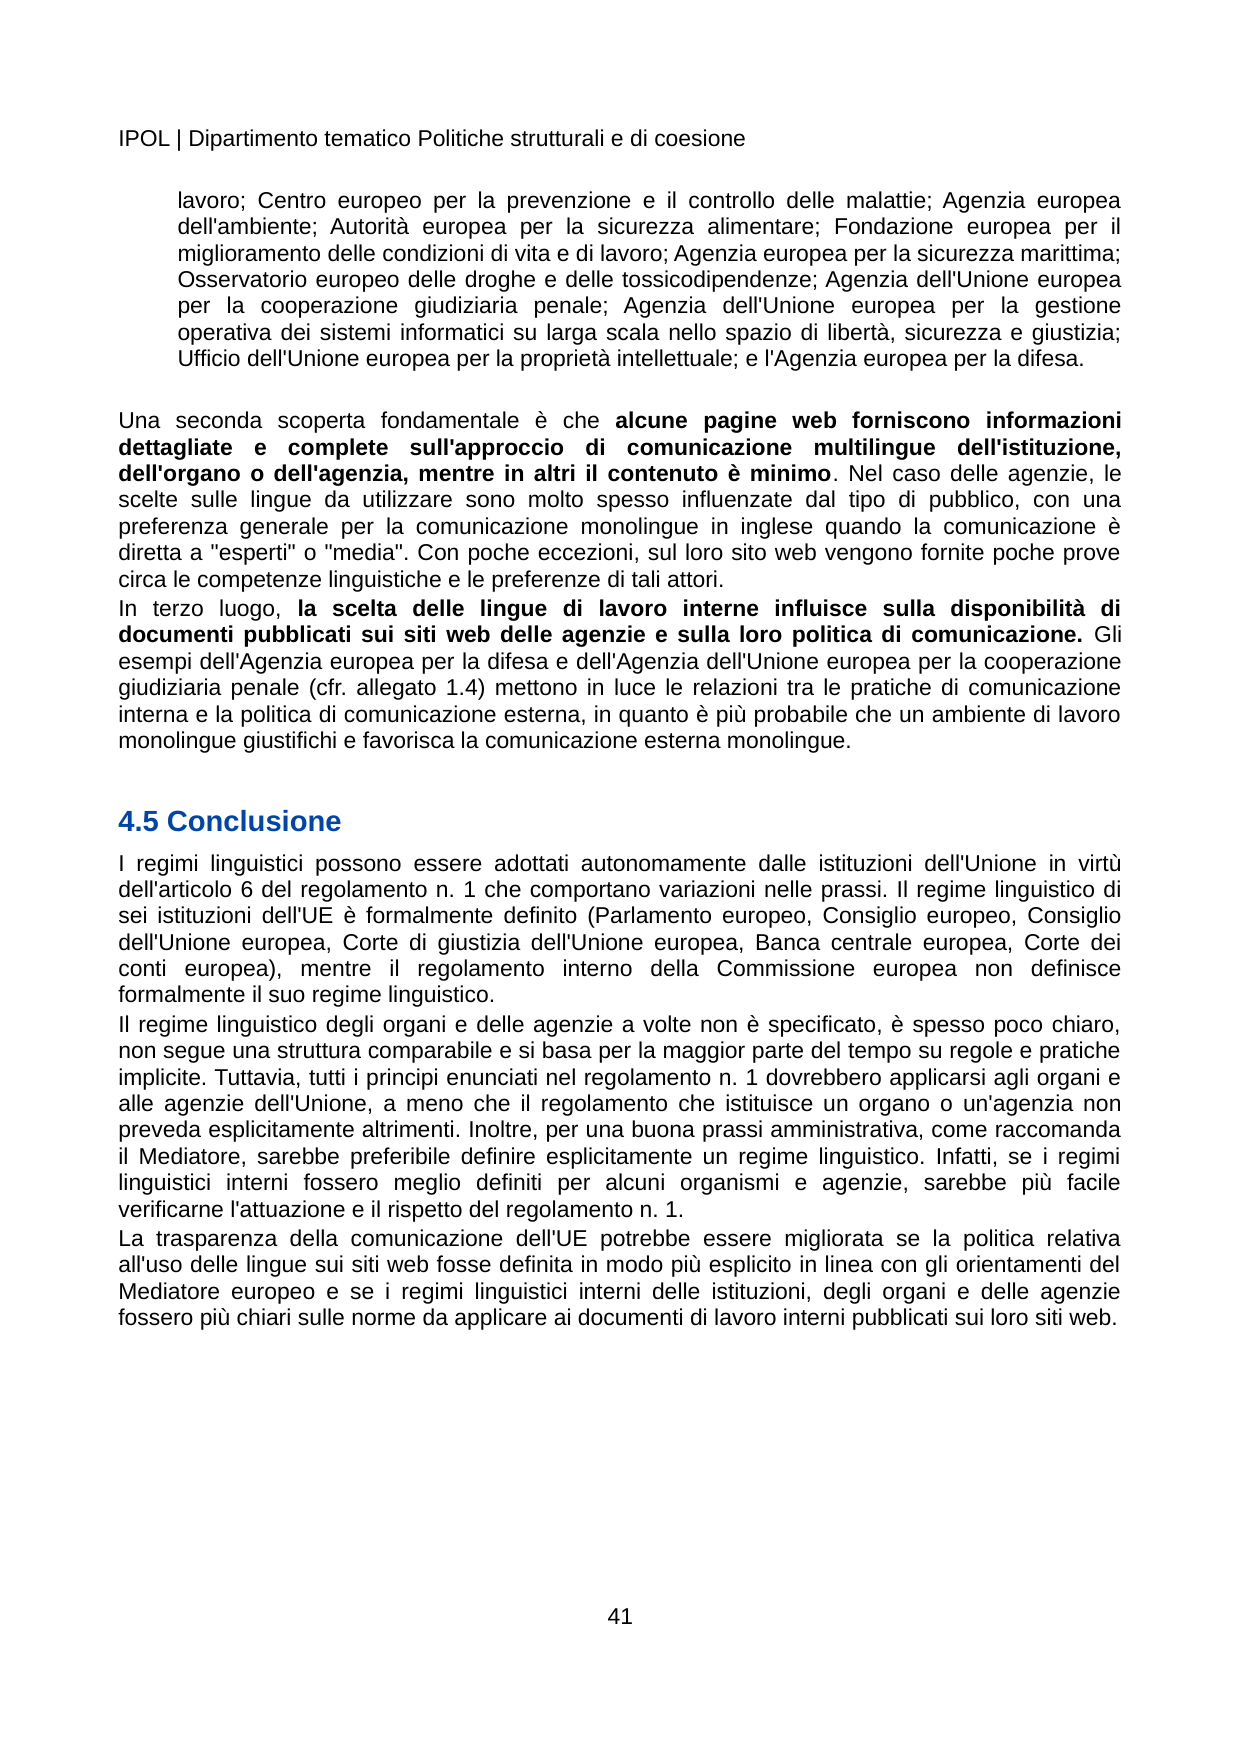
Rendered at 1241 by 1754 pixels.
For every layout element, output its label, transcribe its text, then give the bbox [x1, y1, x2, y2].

subtitle 4.5 Conclusione [118, 804, 1122, 837]
text Una seconda scoperta fondamentale è che alcune pagine web forniscono informazioni dettagliate e complete sull'approccio di comunicazione multilingue dell'istituzione, dell'organo o dell'agenzia, mentre in altri il contenuto è minimo. Nel caso delle agenzie, le scelte sulle lingue da utilizzare sono molto spesso influenzate dal tipo di pubblico, con una preferenza generale per la comunicazione monolingue in inglese quando la comunicazione è diretta a "esperti" o "media". Con poche eccezioni, sul loro sito web vengono fornite poche prove circa le competenze linguistiche e le preferenze di tali attori. [118, 407, 1122, 592]
text La trasparenza della comunicazione dell'UE potrebbe essere migliorata se la politica relativa all'uso delle lingue sui siti web fosse definita in modo più esplicito in linea con gli orientamenti del Mediatore europeo e se i regimi linguistici interni delle istituzioni, degli organi e delle agenzie fossero più chiari sulle norme da applicare ai documenti di lavoro interni pubblicati sui loro siti web. [118, 1225, 1122, 1331]
text lavoro; Centro europeo per la prevenzione e il controllo delle malattie; Agenzia europea dell'ambiente; Autorità europea per la sicurezza alimentare; Fondazione europea per il miglioramento delle condizioni di vita e di lavoro; Agenzia europea per la sicurezza marittima; Osservatorio europeo delle droghe e delle tossicodipendenze; Agenzia dell'Unione europea per la cooperazione giudiziaria penale; Agenzia dell'Unione europea per la gestione operativa dei sistemi informatici su larga scala nello spazio di libertà, sicurezza e giustizia; Ufficio dell'Unione europea per la proprietà intellettuale; e l'Agenzia europea per la difesa. [118, 187, 1122, 371]
text Il regime linguistico degli organi e delle agenzie a volte non è specificato, è spesso poco chiaro, non segue una struttura comparabile e si basa per la maggior parte del tempo su regole e pratiche implicite. Tuttavia, tutti i principi enunciati nel regolamento n. 1 dovrebbero applicarsi agli organi e alle agenzie dell'Unione, a meno che il regolamento che istituisce un organo o un'agenzia non preveda esplicitamente altrimenti. Inoltre, per una buona prassi amministrativa, come raccomanda il Mediatore, sarebbe preferibile definire esplicitamente un regime linguistico. Infatti, se i regimi linguistici interni fossero meglio definiti per alcuni organismi e agenzie, sarebbe più facile verificarne l'attuazione e il rispetto del regolamento n. 1. [118, 1011, 1122, 1222]
text I regimi linguistici possono essere adottati autonomamente dalle istituzioni dell'Unione in virtù dell'articolo 6 del regolamento n. 1 che comportano variazioni nelle prassi. Il regime linguistico di sei istituzioni dell'UE è formalmente definito (Parlamento europeo, Consiglio europeo, Consiglio dell'Unione europea, Corte di giustizia dell'Unione europea, Banca centrale europea, Corte dei conti europea), mentre il regolamento interno della Commissione europea non definisce formalmente il suo regime linguistico. [118, 850, 1122, 1008]
text In terzo luogo, la scelta delle lingue di lavoro interne influisce sulla disponibilità di documenti pubblicati sui siti web delle agenzie e sulla loro politica di comunicazione. Gli esempi dell'Agenzia europea per la difesa e dell'Agenzia dell'Unione europea per la cooperazione giudiziaria penale (cfr. allegato 1.4) mettono in luce le relazioni tra le pratiche di comunicazione interna e la politica di comunicazione esterna, in quanto è più probabile che un ambiente di lavoro monolingue giustifichi e favorisca la comunicazione esterna monolingue. [118, 595, 1122, 753]
